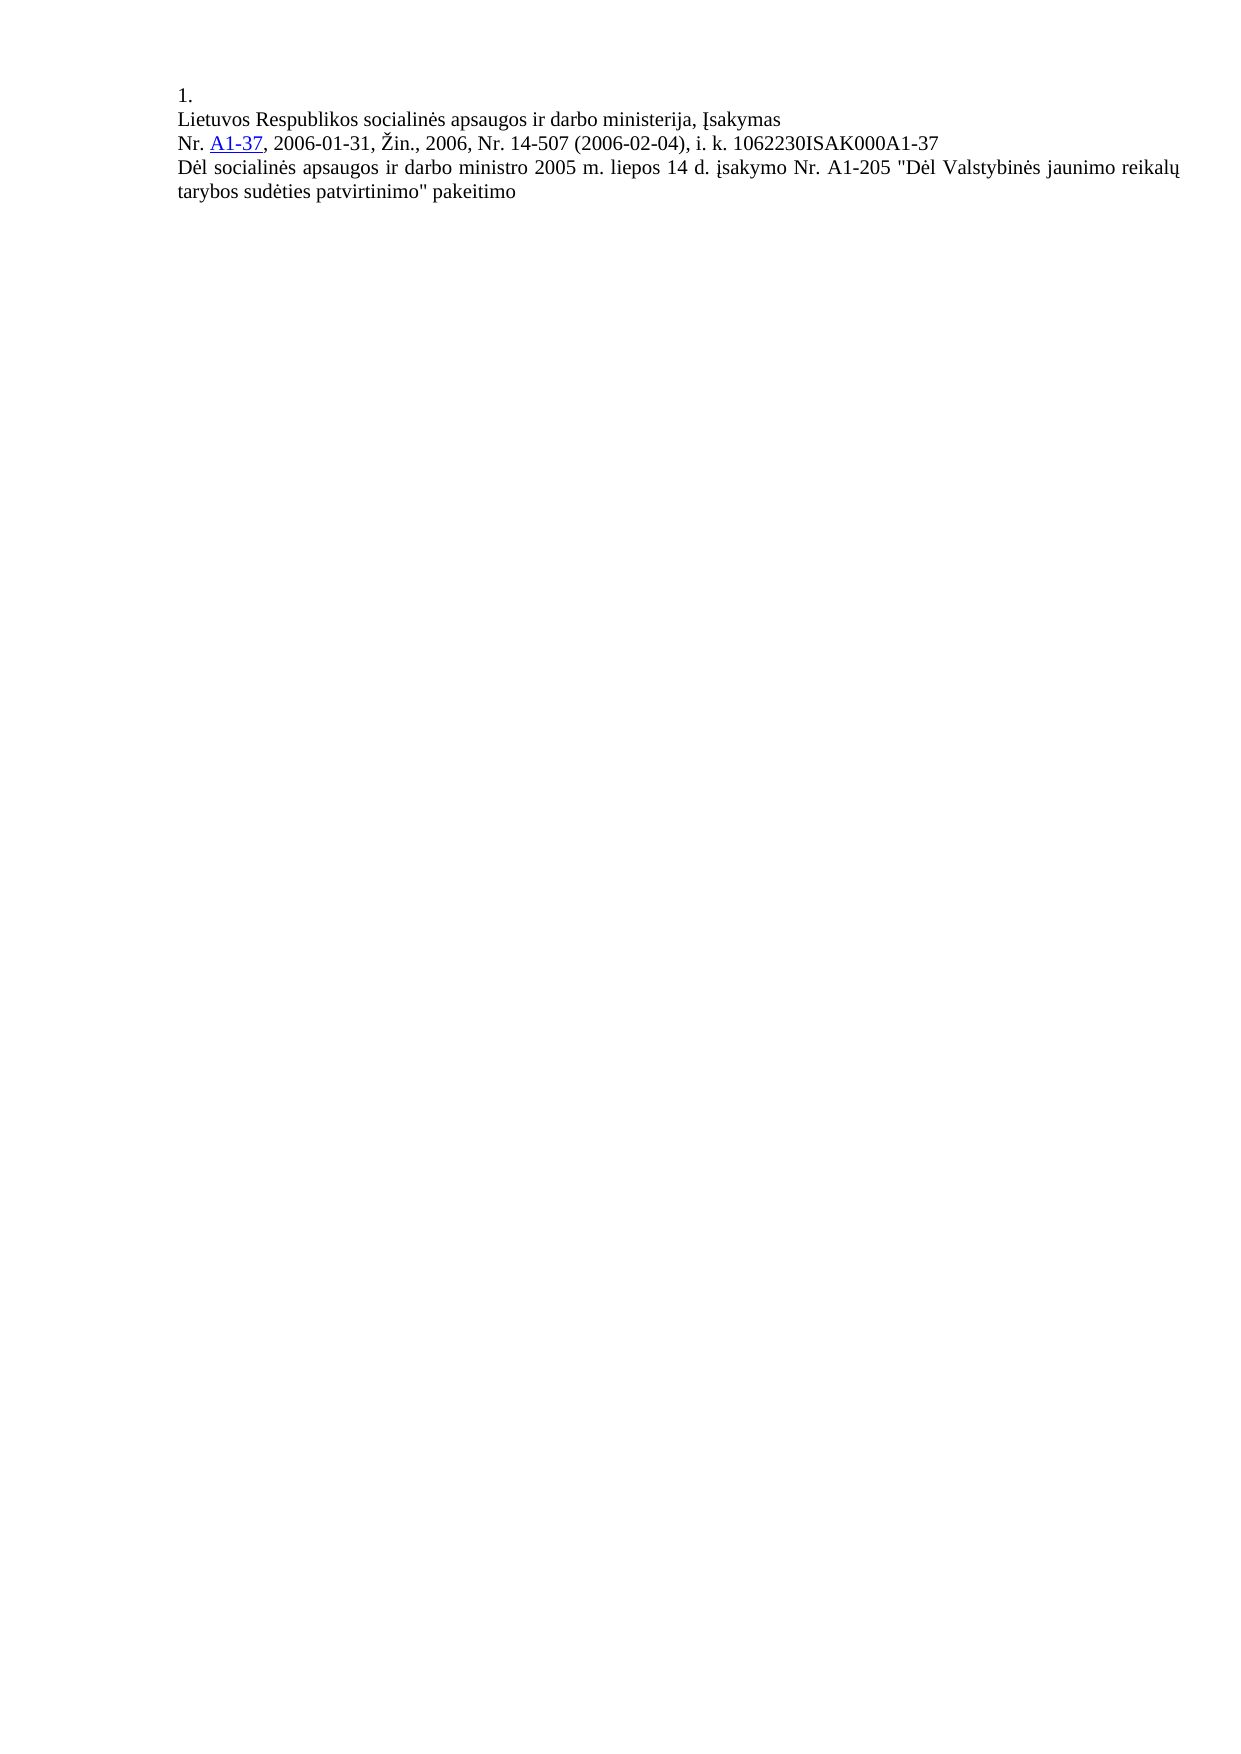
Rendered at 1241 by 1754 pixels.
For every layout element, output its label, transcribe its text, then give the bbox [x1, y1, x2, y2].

text Lietuvos Respublikos socialinės apsaugos ir darbo ministerija, Įsakymas [177, 107, 1181, 131]
text Nr. A1-37, 2006-01-31, Žin., 2006, Nr. 14-507 (2006-02-04), i. k. 1062230ISAK000A1-37 [177, 131, 1181, 155]
text Dėl socialinės apsaugos ir darbo ministro 2005 m. liepos 14 d. įsakymo Nr. A1-205 "Dėl Valstybinės jaunimo reikalų tarybos sudėties patvirtinimo" pakeitimo [177, 155, 1181, 203]
text 1. [177, 83, 1181, 107]
